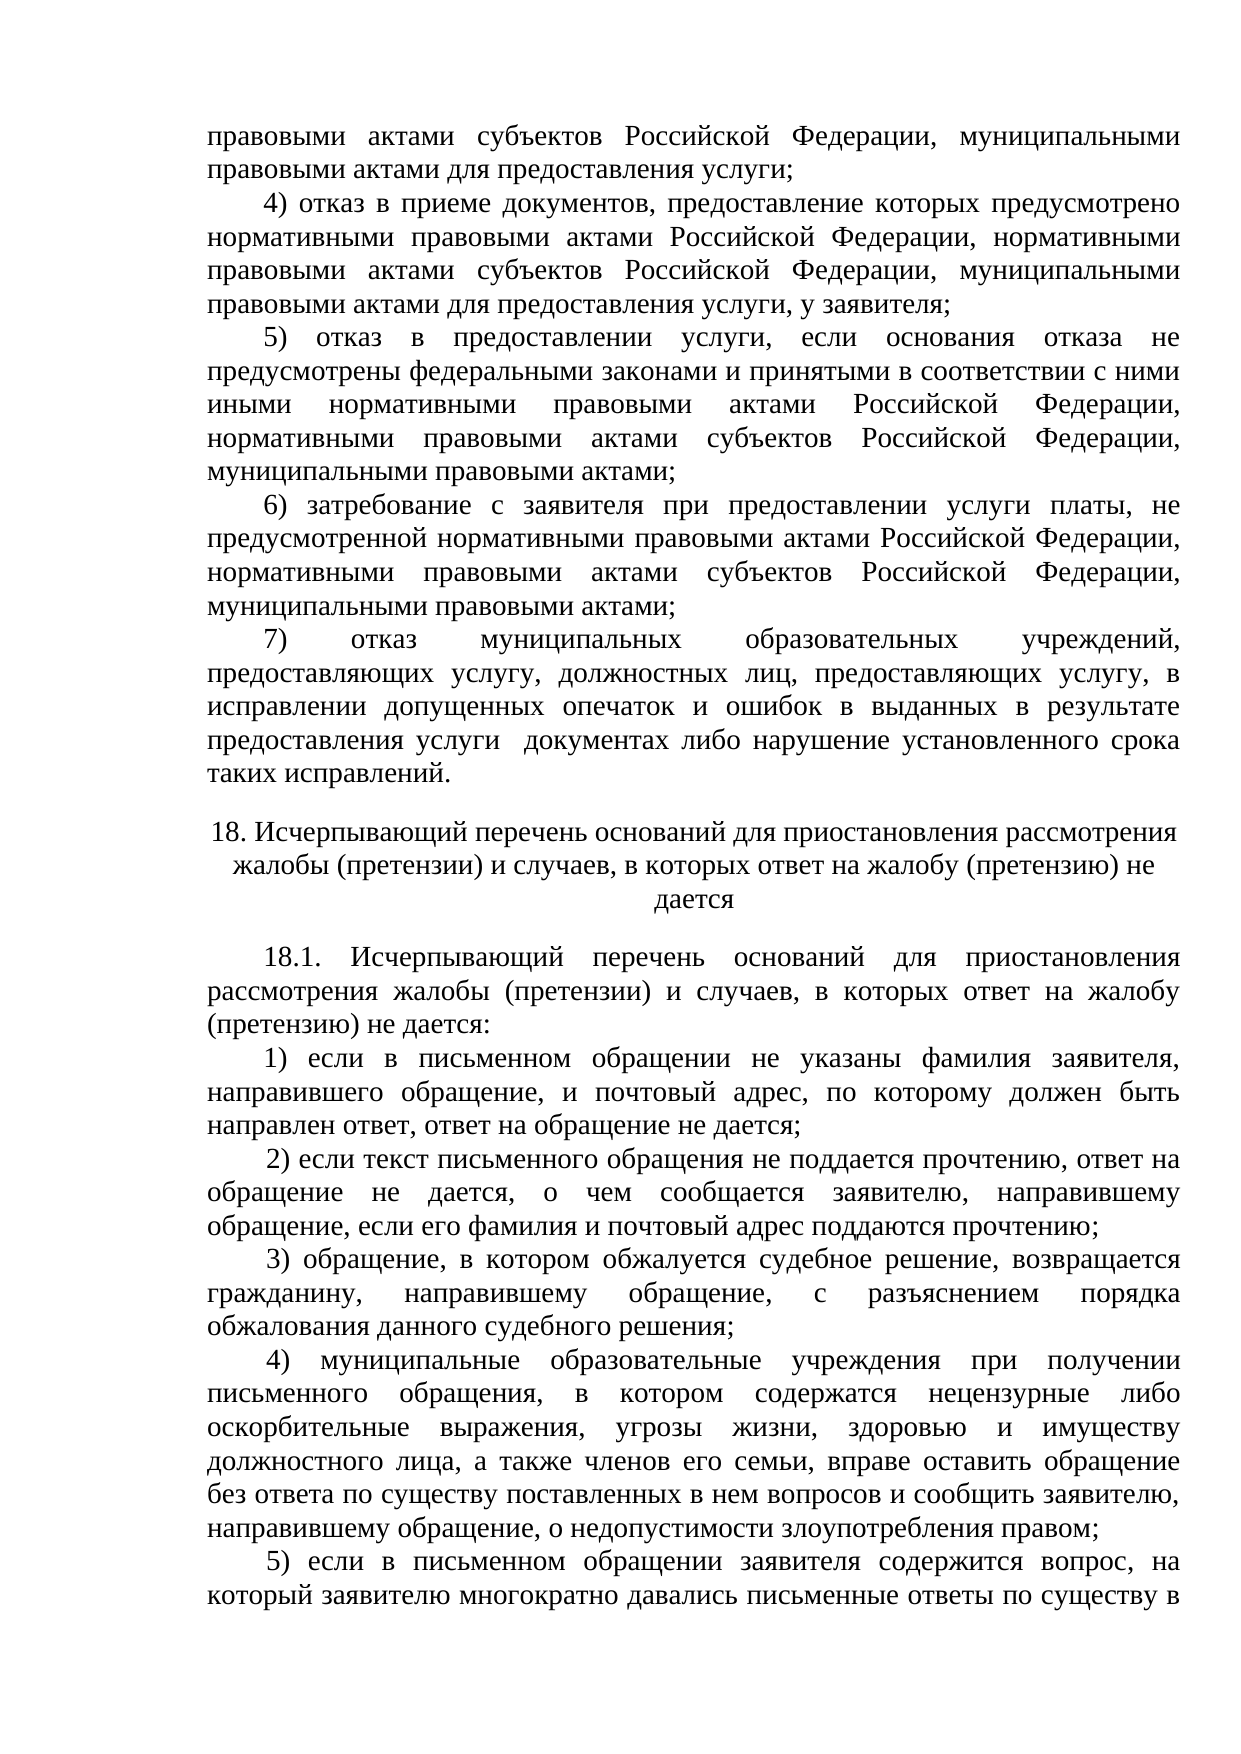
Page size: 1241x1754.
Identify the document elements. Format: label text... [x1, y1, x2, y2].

text 5) если в письменном обращении заявителя содержится вопрос, на который заявителю многократно давались письменные ответы по существу в [207, 1543, 1181, 1610]
text 18.1. Исчерпывающий перечень оснований для приостановления рассмотрения жалобы (претензии) и случаев, в которых ответ на жалобу (претензию) не дается: [207, 939, 1181, 1040]
text 7) отказ муниципальных образовательных учреждений, предоставляющих услугу, должностных лиц, предоставляющих услугу, в исправлении допущенных опечаток и ошибок в выданных в результате предоставления услуги документах либо нарушение установленного срока таких исправлений. [207, 621, 1181, 789]
text 5) отказ в предоставлении услуги, если основания отказа не предусмотрены федеральными законами и принятыми в соответствии с ними иными нормативными правовыми актами Российской Федерации, нормативными правовыми актами субъектов Российской Федерации, муниципальными правовыми актами; [207, 319, 1181, 487]
text 4) отказ в приеме документов, предоставление которых предусмотрено нормативными правовыми актами Российской Федерации, нормативными правовыми актами субъектов Российской Федерации, муниципальными правовыми актами для предоставления услуги, у заявителя; [207, 185, 1181, 319]
text 1) если в письменном обращении не указаны фамилия заявителя, направившего обращение, и почтовый адрес, по которому должен быть направлен ответ, ответ на обращение не дается; [207, 1040, 1181, 1141]
text 18. Исчерпывающий перечень оснований для приостановления рассмотрения жалобы (претензии) и случаев, в которых ответ на жалобу (претензию) не дается [207, 814, 1181, 914]
text 3) обращение, в котором обжалуется судебное решение, возвращается гражданину, направившему обращение, с разъяснением порядка обжалования данного судебного решения; [207, 1241, 1181, 1342]
text 6) затребование с заявителя при предоставлении услуги платы, не предусмотренной нормативными правовыми актами Российской Федерации, нормативными правовыми актами субъектов Российской Федерации, муниципальными правовыми актами; [207, 487, 1181, 621]
text 2) если текст письменного обращения не поддается прочтению, ответ на обращение не дается, о чем сообщается заявителю, направившему обращение, если его фамилия и почтовый адрес поддаются прочтению; [207, 1141, 1181, 1241]
text правовыми актами субъектов Российской Федерации, муниципальными правовыми актами для предоставления услуги; [207, 118, 1181, 185]
text 4) муниципальные образовательные учреждения при получении письменного обращения, в котором содержатся нецензурные либо оскорбительные выражения, угрозы жизни, здоровью и имуществу должностного лица, а также членов его семьи, вправе оставить обращение без ответа по существу поставленных в нем вопросов и сообщить заявителю, направившему обращение, о недопустимости злоупотребления правом; [207, 1342, 1181, 1543]
